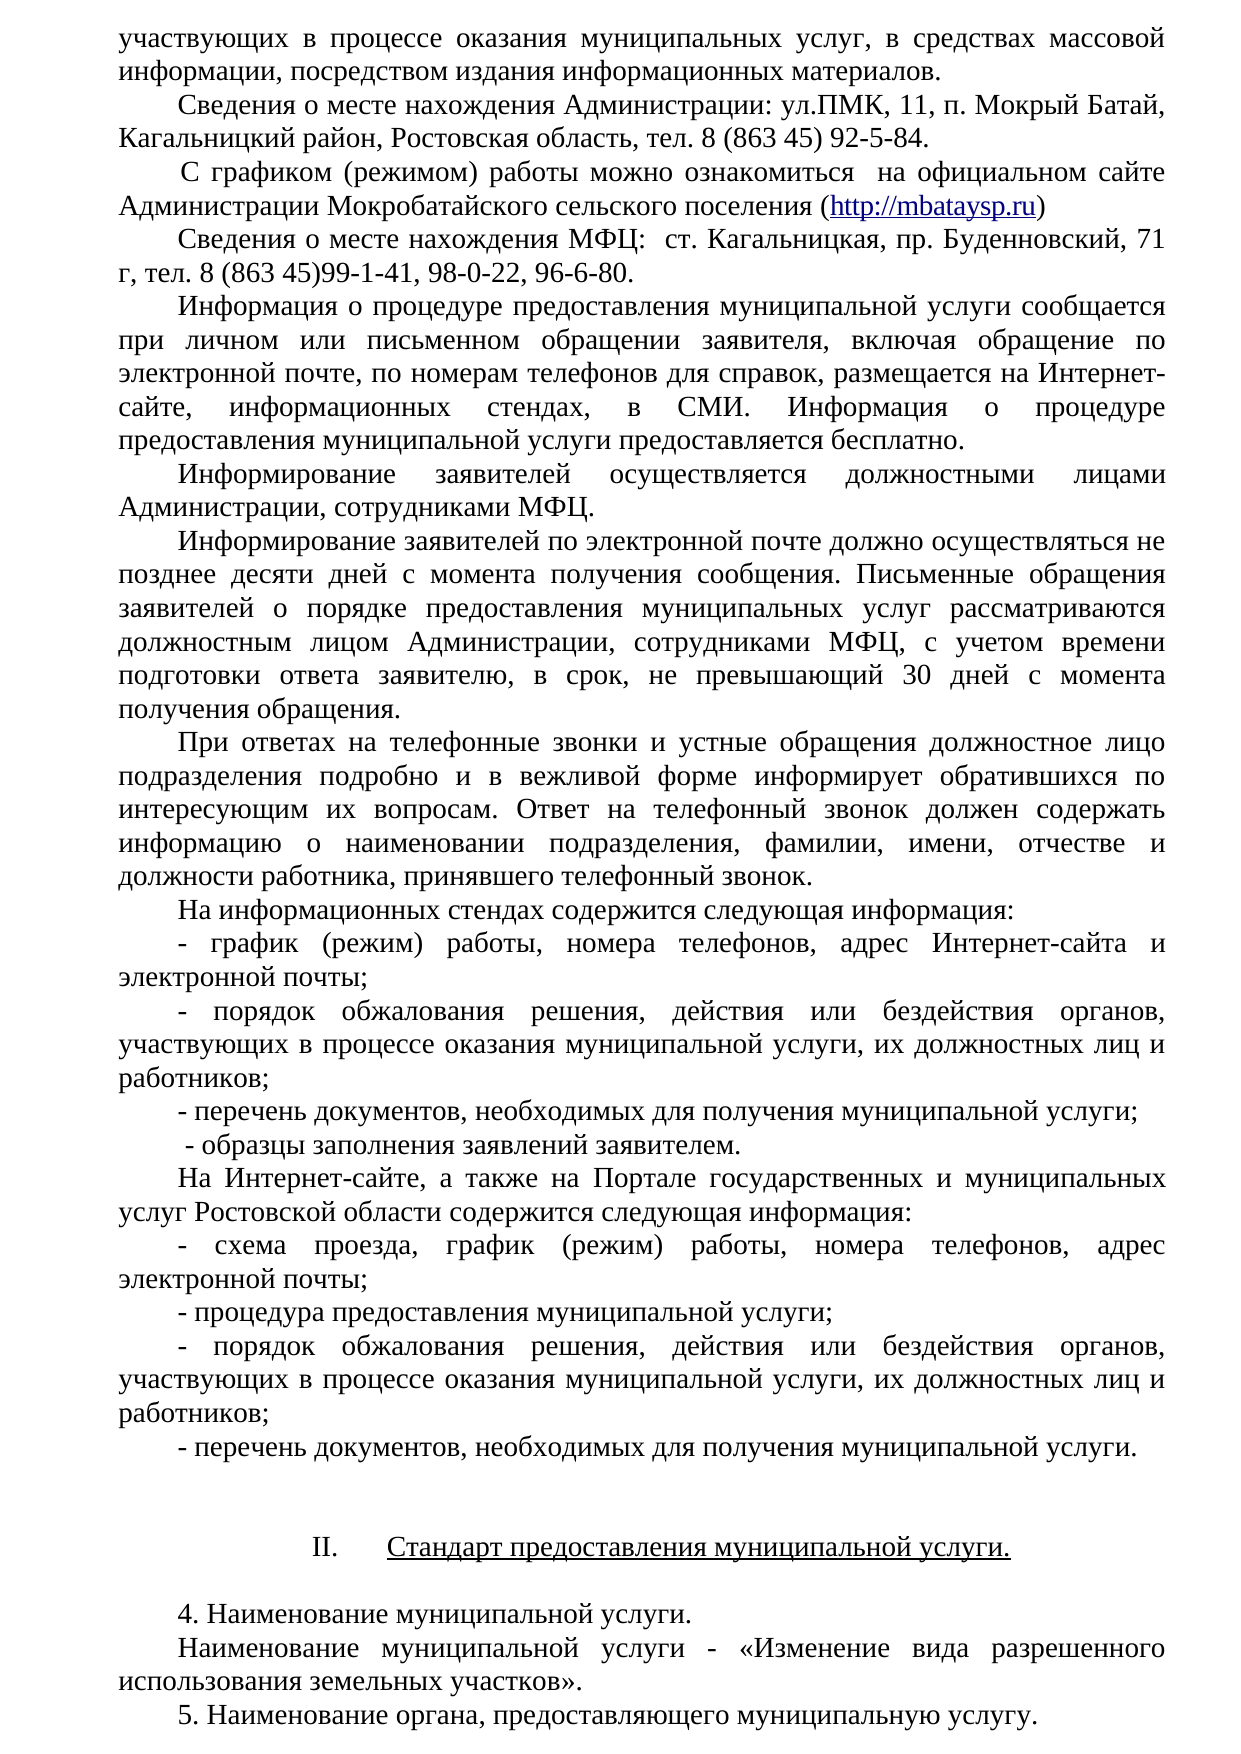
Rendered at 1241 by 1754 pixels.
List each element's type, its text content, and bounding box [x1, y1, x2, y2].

text - схема проезда, график (режим) работы, номера телефонов, адрес электронной почты; [118, 1227, 1167, 1294]
text - образцы заполнения заявлений заявителем. [118, 1127, 1167, 1160]
text 5. Наименование органа, предоставляющего муниципальную услугу. [118, 1697, 1167, 1731]
text При ответах на телефонные звонки и устные обращения должностное лицо подразделения подробно и в вежливой форме информирует обратившихся по интересующим их вопросам. Ответ на телефонный звонок должен содержать информацию о наименовании подразделения, фамилии, имени, отчестве и должности работника, принявшего телефонный звонок. [118, 724, 1167, 892]
text На Интернет-сайте, а также на Портале государственных и муниципальных услуг Ростовской области содержится следующая информация: [118, 1160, 1167, 1227]
text Сведения о месте нахождения Администрации: ул.ПМК, 11, п. Мокрый Батай, Кагальницкий район, Ростовская область, тел. 8 (863 45) 92-5-84. [118, 87, 1167, 154]
text На информационных стендах содержится следующая информация: [118, 892, 1167, 926]
text Информирование заявителей осуществляется должностными лицами Администрации, сотрудниками МФЦ. [118, 456, 1167, 523]
text участвующих в процессе оказания муниципальных услуг, в средствах массовой информации, посредством издания информационных материалов. [118, 20, 1167, 87]
text - порядок обжалования решения, действия или бездействия органов, участвующих в процессе оказания муниципальной услуги, их должностных лиц и работников; [118, 1328, 1167, 1429]
text - график (режим) работы, номера телефонов, адрес Интернет-сайта и электронной почты; [118, 926, 1167, 993]
text 4. Наименование муниципальной услуги. [118, 1596, 1167, 1630]
text Сведения о месте нахождения МФЦ: ст. Кагальницкая, пр. Буденновский, 71 г, тел. 8 (863 45)99-1-41, 98-0-22, 96-6-80. [118, 221, 1167, 288]
text - перечень документов, необходимых для получения муниципальной услуги; [118, 1093, 1167, 1127]
text - перечень документов, необходимых для получения муниципальной услуги. [118, 1429, 1167, 1462]
text С графиком (режимом) работы можно ознакомиться на официальном сайте Администрации Мокробатайского сельского поселения (http://mbataysp.ru) [118, 154, 1167, 221]
text - порядок обжалования решения, действия или бездействия органов, участвующих в процессе оказания муниципальной услуги, их должностных лиц и работников; [118, 993, 1167, 1093]
text Информирование заявителей по электронной почте должно осуществляться не позднее десяти дней с момента получения сообщения. Письменные обращения заявителей о порядке предоставления муниципальных услуг рассматриваются должностным лицом Администрации, сотрудниками МФЦ, с учетом времени подготовки ответа заявителю, в срок, не превышающий 30 дней с момента получения обращения. [118, 523, 1167, 724]
list Стандарт предоставления муниципальной услуги. [156, 1529, 1167, 1563]
text Наименование муниципальной услуги - «Изменение вида разрешенного использования земельных участков». [118, 1630, 1167, 1697]
text - процедура предоставления муниципальной услуги; [118, 1294, 1167, 1328]
text Информация о процедуре предоставления муниципальной услуги сообщается при личном или письменном обращении заявителя, включая обращение по электронной почте, по номерам телефонов для справок, размещается на Интернет-сайте, информационных стендах, в СМИ. Информация о процедуре предоставления муниципальной услуги предоставляется бесплатно. [118, 288, 1167, 456]
